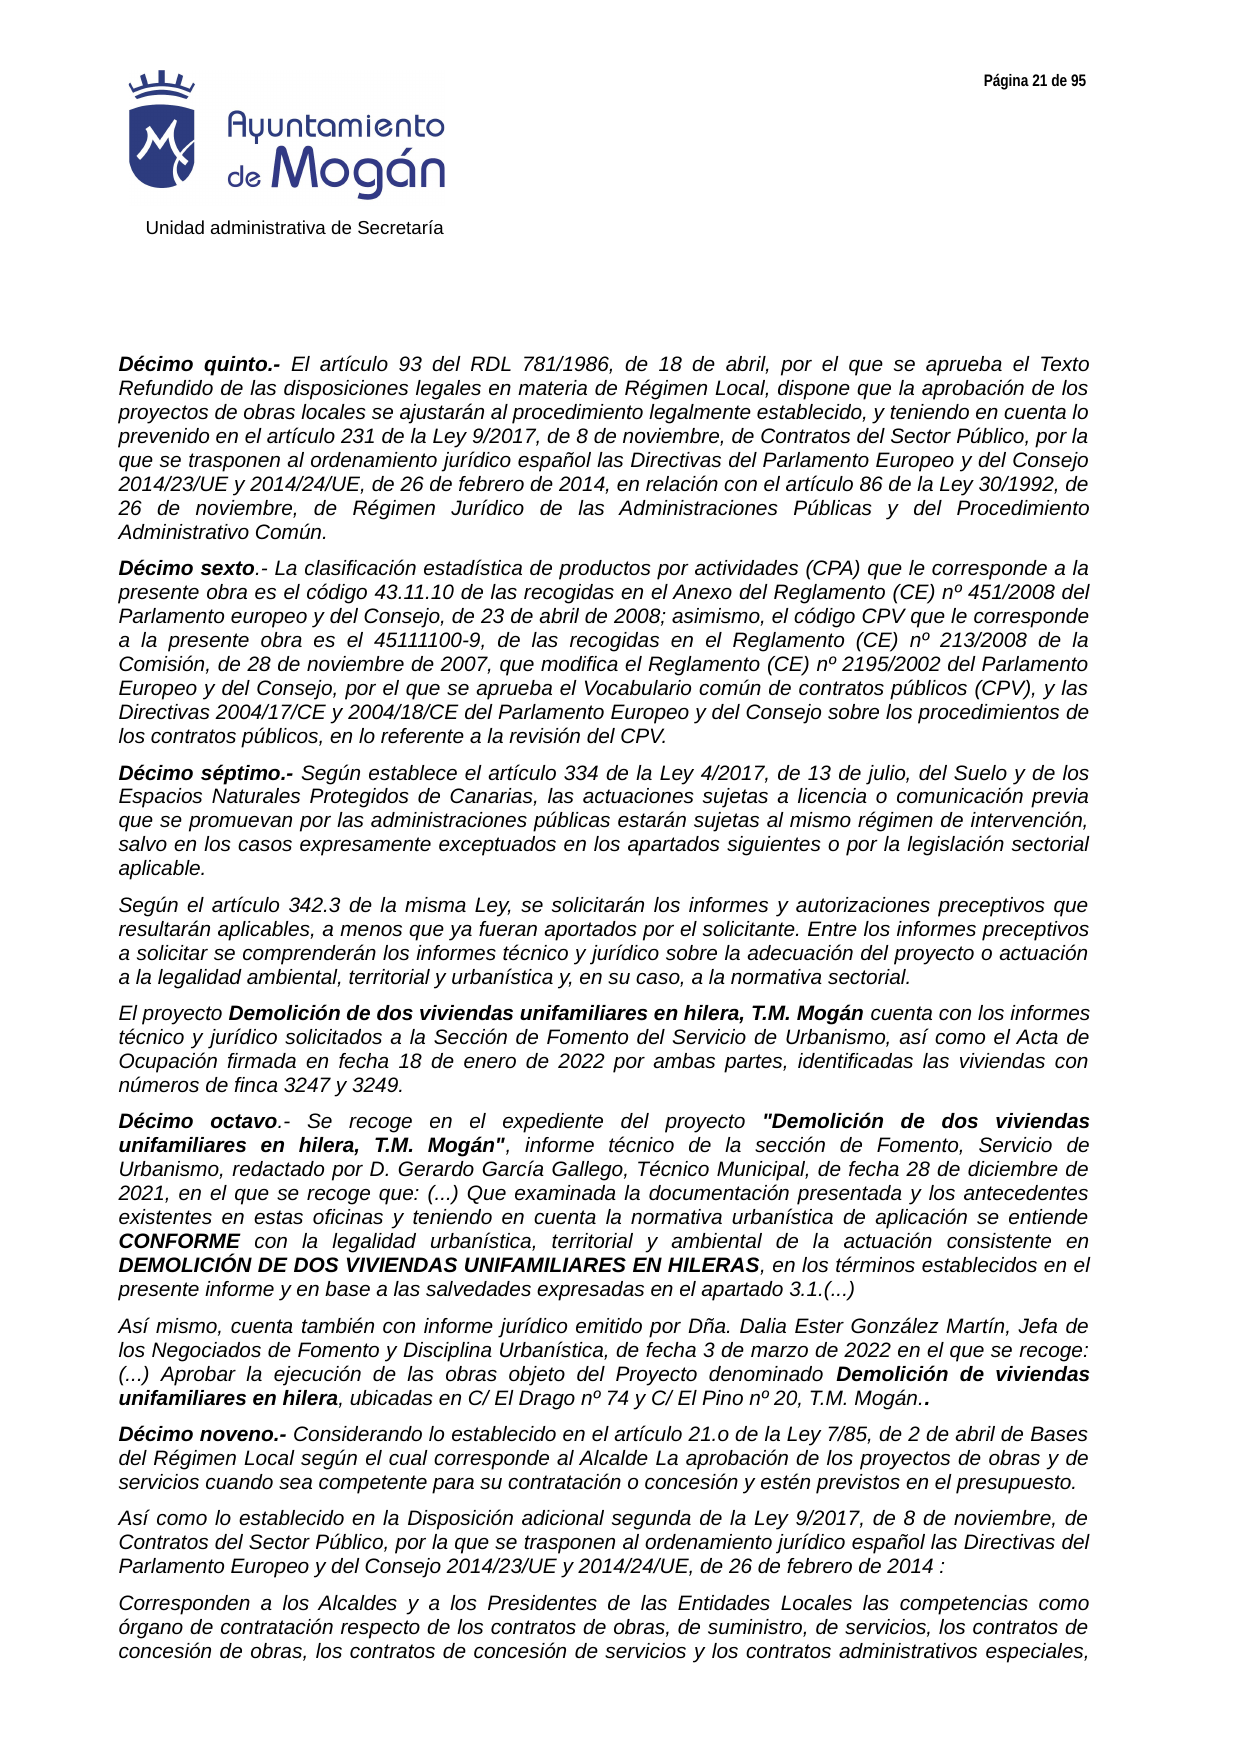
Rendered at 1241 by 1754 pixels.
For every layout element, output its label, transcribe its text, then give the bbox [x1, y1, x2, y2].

text Según el artículo 342.3 de la misma Ley, se solicitarán los informes y autorizaciones preceptivos que resultarán aplicables, a menos que ya fueran aportados por el solicitante. Entre los informes preceptivos a solicitar se comprenderán los informes técnico y jurídico sobre la adecuación del proyecto o actuación a la legalidad ambiental, territorial y urbanística y, en su caso, a la normativa sectorial. [118, 893, 1092, 988]
text El proyecto Demolición de dos viviendas unifamiliares en hilera, T.M. Mogán cuenta con los informes técnico y jurídico solicitados a la Sección de Fomento del Servicio de Urbanismo, así como el Acta de Ocupación firmada en fecha 18 de enero de 2022 por ambas partes, identificadas las viviendas con números de finca 3247 y 3249. [118, 1001, 1092, 1097]
picture [128, 70, 445, 206]
text Décimo séptimo.- Según establece el artículo 334 de la Ley 4/2017, de 13 de julio, del Suelo y de los Espacios Naturales Protegidos de Canarias, las actuaciones sujetas a licencia o comunicación previa que se promuevan por las administraciones públicas estarán sujetas al mismo régimen de intervención, salvo en los casos expresamente exceptuados en los apartados siguientes o por la legislación sectorial aplicable. [118, 760, 1092, 880]
text Décimo quinto.- El artículo 93 del RDL 781/1986, de 18 de abril, por el que se aprueba el Texto Refundido de las disposiciones legales en materia de Régimen Local, dispone que la aprobación de los proyectos de obras locales se ajustarán al procedimiento legalmente establecido, y teniendo en cuenta lo prevenido en el artículo 231 de la Ley 9/2017, de 8 de noviembre, de Contratos del Sector Público, por la que se trasponen al ordenamiento jurídico español las Directivas del Parlamento Europeo y del Consejo 2014/23/UE y 2014/24/UE, de 26 de febrero de 2014, en relación con el artículo 86 de la Ley 30/1992, de 26 de noviembre, de Régimen Jurídico de las Administraciones Públicas y del Procedimiento Administrativo Común. [118, 352, 1092, 544]
text Décimo sexto.- La clasificación estadística de productos por actividades (CPA) que le corresponde a la presente obra es el código 43.11.10 de las recogidas en el Anexo del Reglamento (CE) nº 451/2008 del Parlamento europeo y del Consejo, de 23 de abril de 2008; asimismo, el código CPV que le corresponde a la presente obra es el 45111100-9, de las recogidas en el Reglamento (CE) nº 213/2008 de la Comisión, de 28 de noviembre de 2007, que modifica el Reglamento (CE) nº 2195/2002 del Parlamento Europeo y del Consejo, por el que se aprueba el Vocabulario común de contratos públicos (CPV), y las Directivas 2004/17/CE y 2004/18/CE del Parlamento Europeo y del Consejo sobre los procedimientos de los contratos públicos, en lo referente a la revisión del CPV. [118, 556, 1092, 748]
text Corresponden a los Alcaldes y a los Presidentes de las Entidades Locales las competencias como órgano de contratación respecto de los contratos de obras, de suministro, de servicios, los contratos de concesión de obras, los contratos de concesión de servicios y los contratos administrativos especiales, [118, 1591, 1092, 1662]
text Décimo octavo.- Se recoge en el expediente del proyecto "Demolición de dos viviendas unifamiliares en hilera, T.M. Mogán", informe técnico de la sección de Fomento, Servicio de Urbanismo, redactado por D. Gerardo García Gallego, Técnico Municipal, de fecha 28 de diciembre de 2021, en el que se recoge que: (...) Que examinada la documentación presentada y los antecedentes existentes en estas oficinas y teniendo en cuenta la normativa urbanística de aplicación se entiende CONFORME con la legalidad urbanística, territorial y ambiental de la actuación consistente en DEMOLICIÓN DE DOS VIVIENDAS UNIFAMILIARES EN HILERAS, en los términos establecidos en el presente informe y en base a las salvedades expresadas en el apartado 3.1.(...) [118, 1109, 1092, 1301]
text Así mismo, cuenta también con informe jurídico emitido por Dña. Dalia Ester González Martín, Jefa de los Negociados de Fomento y Disciplina Urbanística, de fecha 3 de marzo de 2022 en el que se recoge: (...) Aprobar la ejecución de las obras objeto del Proyecto denominado Demolición de viviendas unifamiliares en hilera, ubicadas en C/ El Drago nº 74 y C/ El Pino nº 20, T.M. Mogán.. [118, 1313, 1092, 1409]
text Así como lo establecido en la Disposición adicional segunda de la Ley 9/2017, de 8 de noviembre, de Contratos del Sector Público, por la que se trasponen al ordenamiento jurídico español las Directivas del Parlamento Europeo y del Consejo 2014/23/UE y 2014/24/UE, de 26 de febrero de 2014 : [118, 1506, 1092, 1578]
text Décimo noveno.- Considerando lo establecido en el artículo 21.o de la Ley 7/85, de 2 de abril de Bases del Régimen Local según el cual corresponde al Alcalde La aprobación de los proyectos de obras y de servicios cuando sea competente para su contratación o concesión y estén previstos en el presupuesto. [118, 1422, 1092, 1494]
